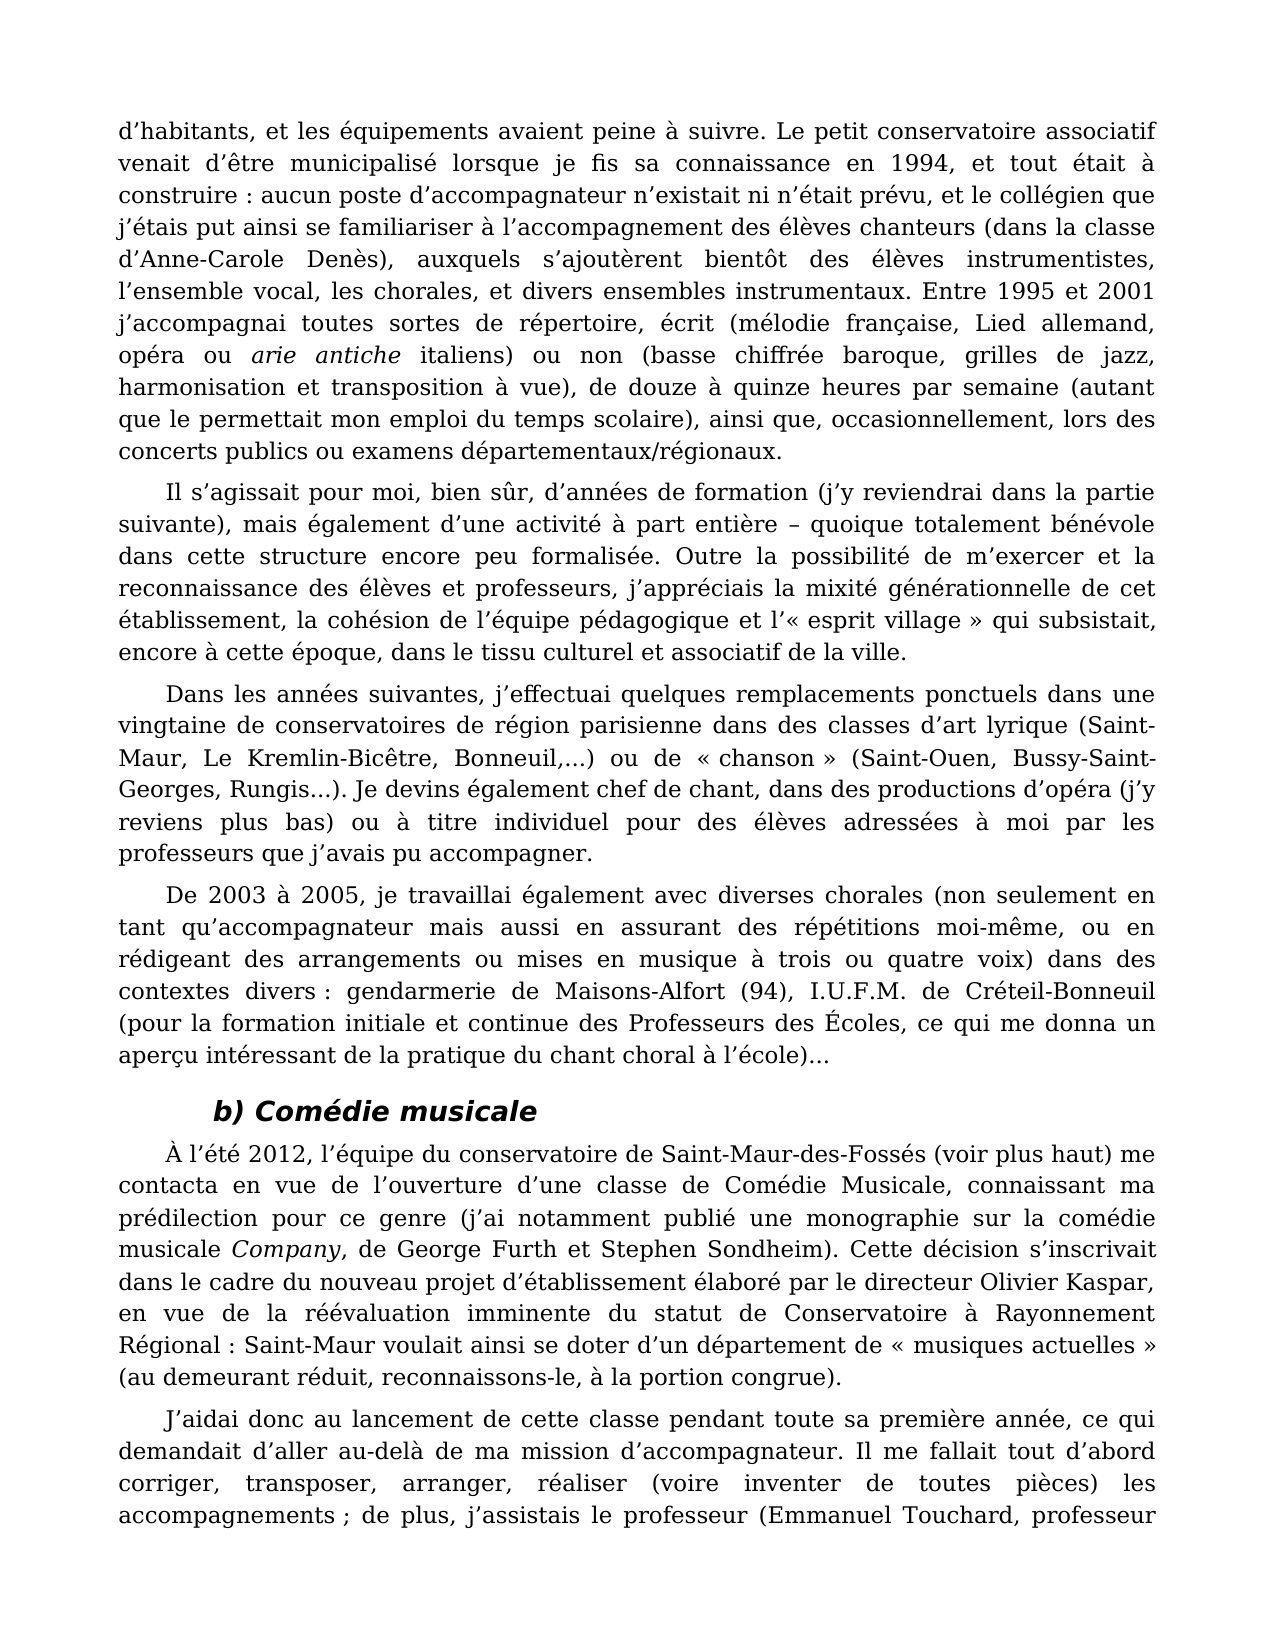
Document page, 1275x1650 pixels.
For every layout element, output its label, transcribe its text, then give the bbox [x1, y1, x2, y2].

text J’aidai donc au lancement de cette classe pendant toute sa première année, ce qui demandait d’aller au-delà de ma mission d’accompagnateur. Il me fallait tout d’abord corriger, transposer, arranger, réaliser (voire inventer de toutes pièces) les accompagnements ; de plus, j’assistais le professeur (Emmanuel Touchard, professeur [118, 1406, 1157, 1529]
text Dans les années suivantes, j’effectuai quelques remplacements ponctuels dans une vingtaine de conservatoires de région parisienne dans des classes d’art lyrique (Saint-Maur, Le Kremlin-Bicêtre, Bonneuil,...) ou de « chanson » (Saint-Ouen, Bussy-Saint-Georges, Rungis...). Je devins également chef de chant, dans des productions d’opéra (j’y reviens plus bas) ou à titre individuel pour des élèves adressées à moi par les professeurs que j’avais pu accompagner. [118, 681, 1157, 867]
text À l’été 2012, l’équipe du conservatoire de Saint-Maur-des-Fossés (voir plus haut) me contacta en vue de l’ouverture d’une classe de Comédie Musicale, connaissant ma prédilection pour ce genre (j’ai notamment publié une monographie sur la comédie musicale Company, de George Furth et Stephen Sondheim). Cette décision s’inscrivait dans le cadre du nouveau projet d’établissement élaboré par le directeur Olivier Kaspar, en vue de la réévaluation imminente du statut de Conservatoire à Rayonnement Régional : Saint-Maur voulait ainsi se doter d’un département de « musiques actuelles » (au demeurant réduit, reconnaissons-le, à la portion congrue). [118, 1141, 1157, 1391]
text Il s’agissait pour moi, bien sûr, d’années de formation (j’y reviendrai dans la partie suivante), mais également d’une activité à part entière – quoique totalement bénévole dans cette structure encore peu formalisée. Outre la possibilité de m’exercer et la reconnaissance des élèves et professeurs, j’appréciais la mixité générationnelle de cet établissement, la cohésion de l’équipe pédagogique et l’« esprit village » qui subsistait, encore à cette époque, dans le tissu culturel et associatif de la ville. [118, 479, 1157, 666]
text d’habitants, et les équipements avaient peine à suivre. Le petit conservatoire associatif venait d’être municipalisé lorsque je fis sa connaissance en 1994, et tout était à construire : aucun poste d’accompagnateur n’existait ni n’était prévu, et le collégien que j’étais put ainsi se familiariser à l’accompagnement des élèves chanteurs (dans la classe d’Anne-Carole Denès), auxquels s’ajoutèrent bientôt des élèves instrumentistes, l’ensemble vocal, les chorales, et divers ensembles instrumentaux. Entre 1995 et 2001 j’accompagnai toutes sortes de répertoire, écrit (mélodie française, Lied allemand, opéra ou arie antiche italiens) ou non (basse chiffrée baroque, grilles de jazz, harmonisation et transposition à vue), de douze à quinze heures par semaine (autant que le permettait mon emploi du temps scolaire), ainsi que, occasionnellement, lors des concerts publics ou examens départementaux/régionaux. [118, 118, 1157, 464]
subtitle Comédie musicale [213, 1096, 1157, 1128]
text De 2003 à 2005, je travaillai également avec diverses chorales (non seulement en tant qu’accompagnateur mais aussi en assurant des répétitions moi-même, ou en rédigeant des arrangements ou mises en musique à trois ou quatre voix) dans des contextes divers : gendarmerie de Maisons-Alfort (94), I.U.F.M. de Créteil-Bonneuil (pour la formation initiale et continue des Professeurs des Écoles, ce qui me donna un aperçu intéressant de la pratique du chant choral à l’école)... [118, 882, 1157, 1069]
